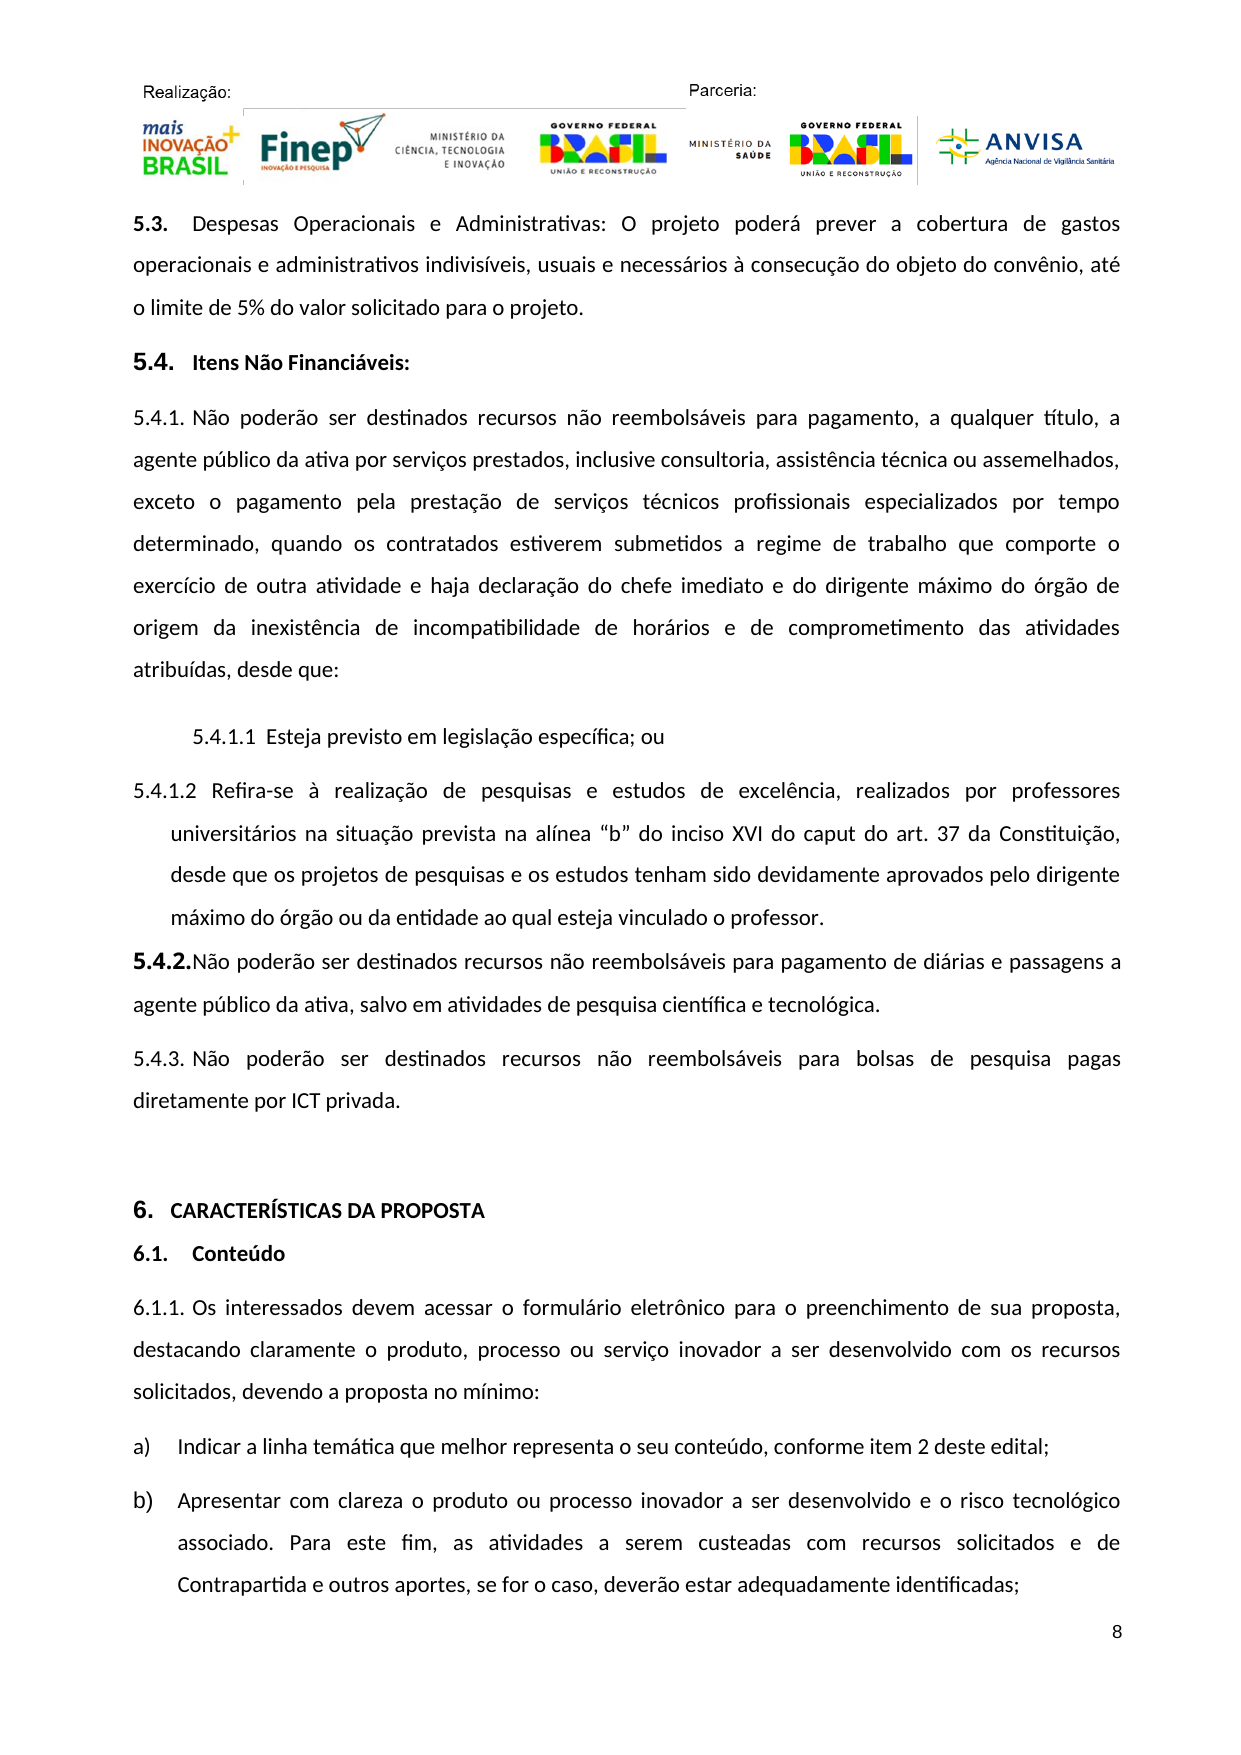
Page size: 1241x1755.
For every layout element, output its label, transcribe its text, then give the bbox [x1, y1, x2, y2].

list Indicar a linha temática que melhor representa o seu conteúdo, conforme item 2 deste edital; [133, 1432, 1122, 1460]
list Apresentar com clareza o produto ou processo inovador a ser desenvolvido e o risco tecnológico associado. Para este fim, as atividades a serem custeadas com recursos solicitados e de Contrapartida e outros aportes, se for o caso, deverão estar adequadamente identificadas; [133, 1486, 1122, 1598]
list Esteja previsto em legislação específica; ou [192, 722, 1122, 750]
text 5.4.1.2 Refira-se à realização de pesquisas e estudos de excelência, realizados por professores universitários na situação prevista na alínea “b” do inciso XVI do caput do art. 37 da Constituição, desde que os projetos de pesquisas e os estudos tenham sido devidamente aprovados pelo dirigente máximo do órgão ou da entidade ao qual esteja vinculado o professor. [133, 777, 1122, 931]
list Não poderão ser destinados recursos não reembolsáveis para pagamento, a qualquer título, a agente público da ativa por serviços prestados, inclusive consultoria, assistência técnica ou assemelhados, exceto o pagamento pela prestação de serviços técnicos profissionais especializados por tempo determinado, quando os contratados estiverem submetidos a regime de trabalho que comporte o exercício de outra atividade e haja declaração do chefe imediato e do dirigente máximo do órgão de origem da inexistência de incompatibilidade de horários e de comprometimento das atividades atribuídas, desde que: [133, 403, 1122, 683]
list Itens Não Financiáveis: [133, 347, 1122, 376]
list Despesas Operacionais e Administrativas: O projeto poderá prever a cobertura de gastos operacionais e administrativos indivisíveis, usuais e necessários à consecução do objeto do convênio, até o limite de 5% do valor solicitado para o projeto. [133, 209, 1122, 321]
list CARACTERÍSTICAS DA PROPOSTA [133, 1195, 1122, 1224]
list Os interessados devem acessar o formulário eletrônico para o preenchimento de sua proposta, destacando claramente o produto, processo ou serviço inovador a ser desenvolvido com os recursos solicitados, devendo a proposta no mínimo: [133, 1293, 1122, 1405]
list Não poderão ser destinados recursos não reembolsáveis para pagamento de diárias e passagens a agente público da ativa, salvo em atividades de pesquisa científica e tecnológica. [133, 944, 1122, 1018]
list Não poderão ser destinados recursos não reembolsáveis para bolsas de pesquisa pagas diretamente por ICT privada. [133, 1044, 1122, 1114]
list Conteúdo [133, 1239, 1122, 1267]
